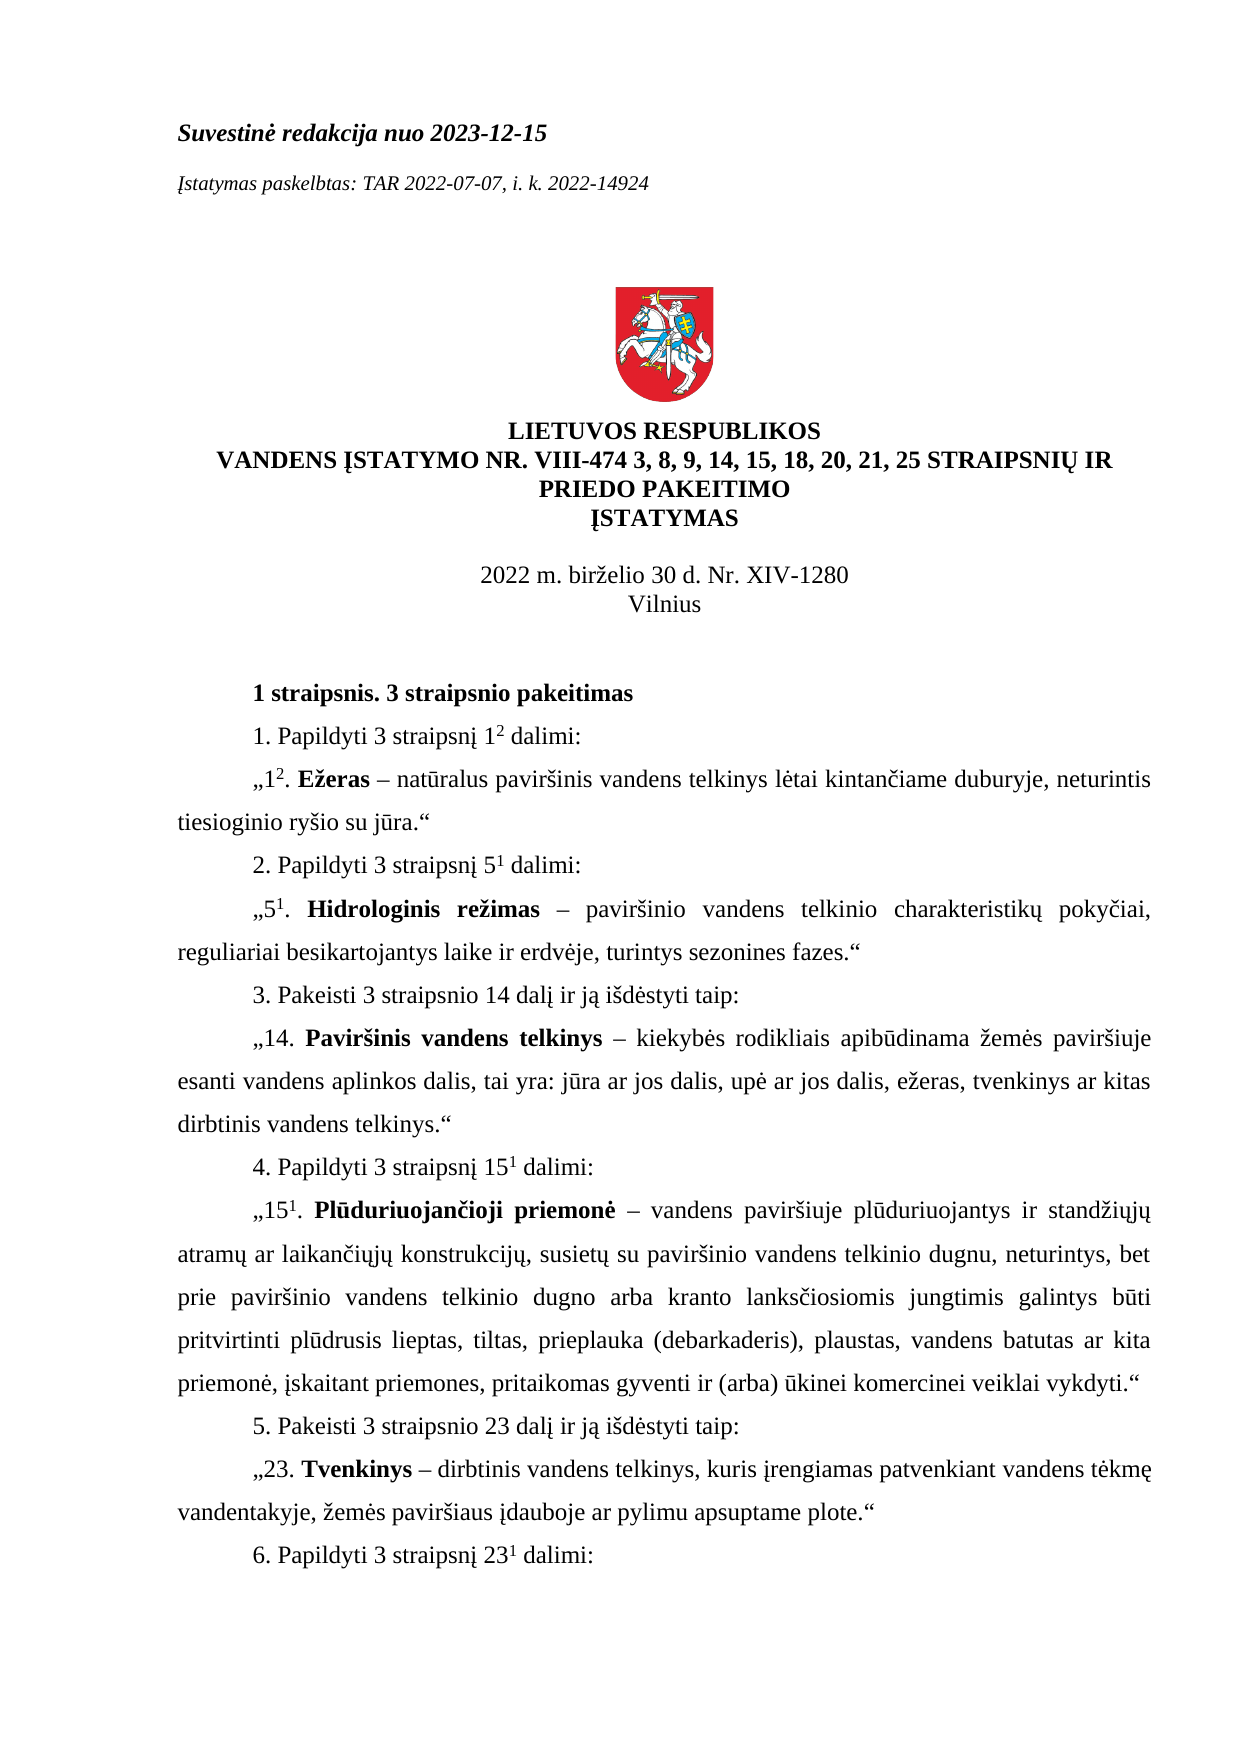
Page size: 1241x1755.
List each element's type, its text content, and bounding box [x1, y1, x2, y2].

text „151. Plūduriuojančioji priemonė – vandens paviršiuje plūduriuojantys ir standžiųjų atramų ar laikančiųjų konstrukcijų, susietų su paviršinio vandens telkinio dugnu, neturintys, bet prie paviršinio vandens telkinio dugno arba kranto lanksčiosiomis jungtimis galintys būti pritvirtinti plūdrusis lieptas, tiltas, prieplauka (debarkaderis), plaustas, vandens batutas ar kita priemonė, įskaitant priemones, pritaikomas gyventi ir (arba) ūkinei komercinei veiklai vykdyti.“ [177, 1196, 1152, 1397]
text „12. Ežeras – natūralus paviršinis vandens telkinys lėtai kintančiame duburyje, neturintis tiesioginio ryšio su jūra.“ [177, 764, 1152, 836]
text Vilnius [177, 589, 1152, 618]
text Suvestinė redakcija nuo 2023-12-15 [177, 118, 1152, 147]
text 1. Papildyti 3 straipsnį 12 dalimi: [177, 721, 1152, 750]
text „51. Hidrologinis režimas – paviršinio vandens telkinio charakteristikų pokyčiai, reguliariai besikartojantys laike ir erdvėje, turintys sezonines fazes.“ [177, 894, 1152, 966]
text 4. Papildyti 3 straipsnį 151 dalimi: [177, 1152, 1152, 1181]
text „14. Paviršinis vandens telkinys – kiekybės rodikliais apibūdinama žemės paviršiuje esanti vandens aplinkos dalis, tai yra: jūra ar jos dalis, upė ar jos dalis, ežeras, tvenkinys ar kitas dirbtinis vandens telkinys.“ [177, 1023, 1152, 1138]
text 6. Papildyti 3 straipsnį 231 dalimi: [177, 1541, 1152, 1569]
text 2022 m. birželio 30 d. Nr. XIV-1280 [177, 560, 1152, 589]
text LIETUVOS RESPUBLIKOS [177, 416, 1152, 445]
text ĮSTATYMAS [177, 503, 1152, 531]
text 3. Pakeisti 3 straipsnio 14 dalį ir ją išdėstyti taip: [177, 980, 1152, 1009]
text 2. Papildyti 3 straipsnį 51 dalimi: [177, 851, 1152, 879]
text VANDENS ĮSTATYMO NR. VIII-474 3, 8, 9, 14, 15, 18, 20, 21, 25 STRAIPSNIŲ IR PRIEDO PAKEITIMO [177, 445, 1152, 503]
text 5. Pakeisti 3 straipsnio 23 dalį ir ją išdėstyti taip: [177, 1411, 1152, 1440]
text Įstatymas paskelbtas: TAR 2022-07-07, i. k. 2022-14924 [177, 171, 1152, 195]
text „23. Tvenkinys – dirbtinis vandens telkinys, kuris įrengiamas patvenkiant vandens tėkmę vandentakyje, žemės paviršiaus įdauboje ar pylimu apsuptame plote.“ [177, 1454, 1152, 1526]
text 1 straipsnis. 3 straipsnio pakeitimas [177, 678, 1152, 707]
